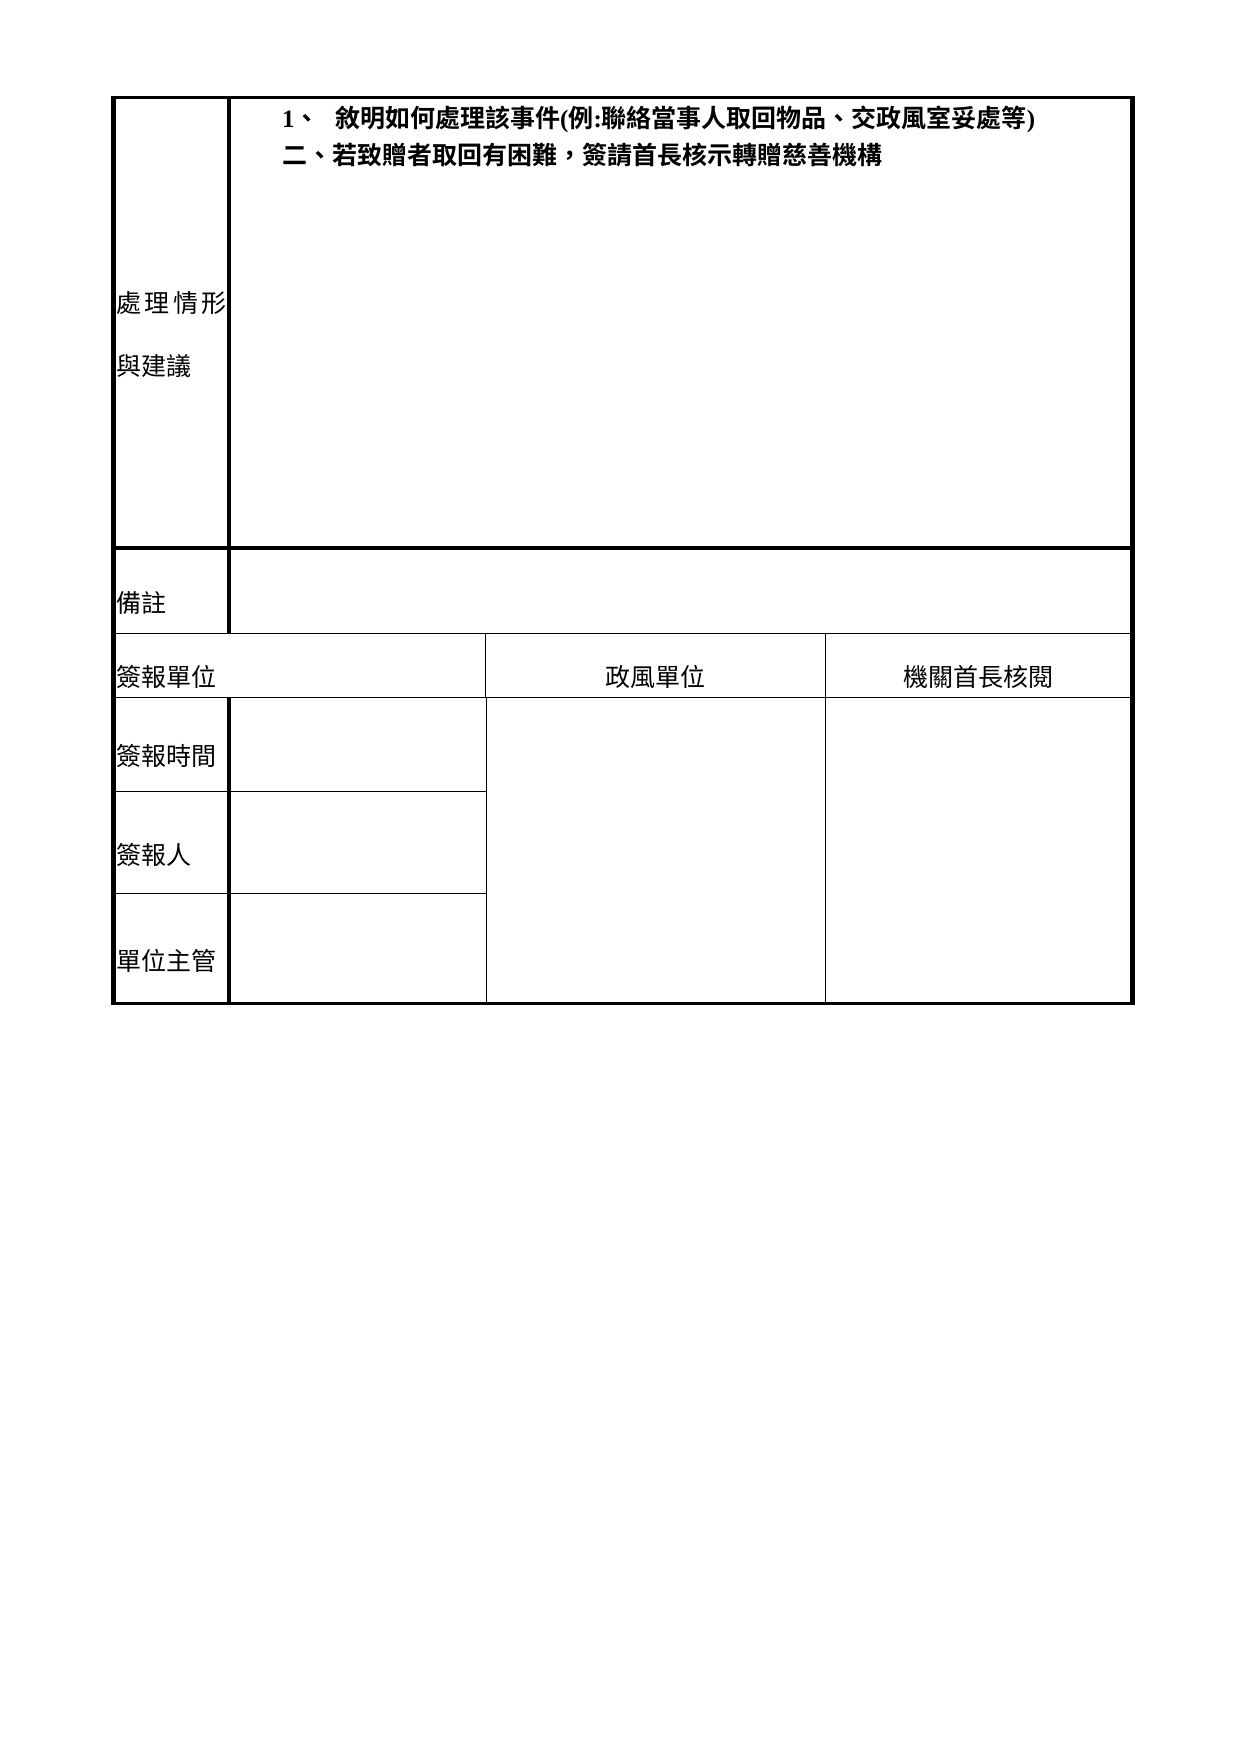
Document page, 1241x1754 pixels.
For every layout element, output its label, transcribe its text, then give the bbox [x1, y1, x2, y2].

table_cell 簽報人 [116, 792, 227, 893]
table_cell 簽報單位 [116, 634, 485, 697]
table_cell [231, 894, 486, 1002]
table_cell 處理情形與建議 [116, 99, 227, 546]
table_cell [231, 792, 486, 893]
table_cell 單位主管 [116, 894, 227, 1002]
table_cell 政風單位 [486, 634, 825, 697]
table_cell [231, 698, 486, 791]
table_cell 備註 [116, 550, 227, 633]
table_cell [487, 698, 825, 1002]
table_cell 敘明如何處理該事件(例:聯絡當事人取回物品、交政風室妥處等) 二、若致贈者取回有困難，簽請首長核示轉贈慈善機構 [231, 99, 1130, 546]
table_cell [826, 698, 1130, 1002]
table_cell [114, 1005, 1132, 1067]
table_cell [231, 550, 1130, 633]
table_cell 簽報時間 [116, 698, 227, 791]
table_cell 機關首長核閱 [826, 634, 1130, 697]
